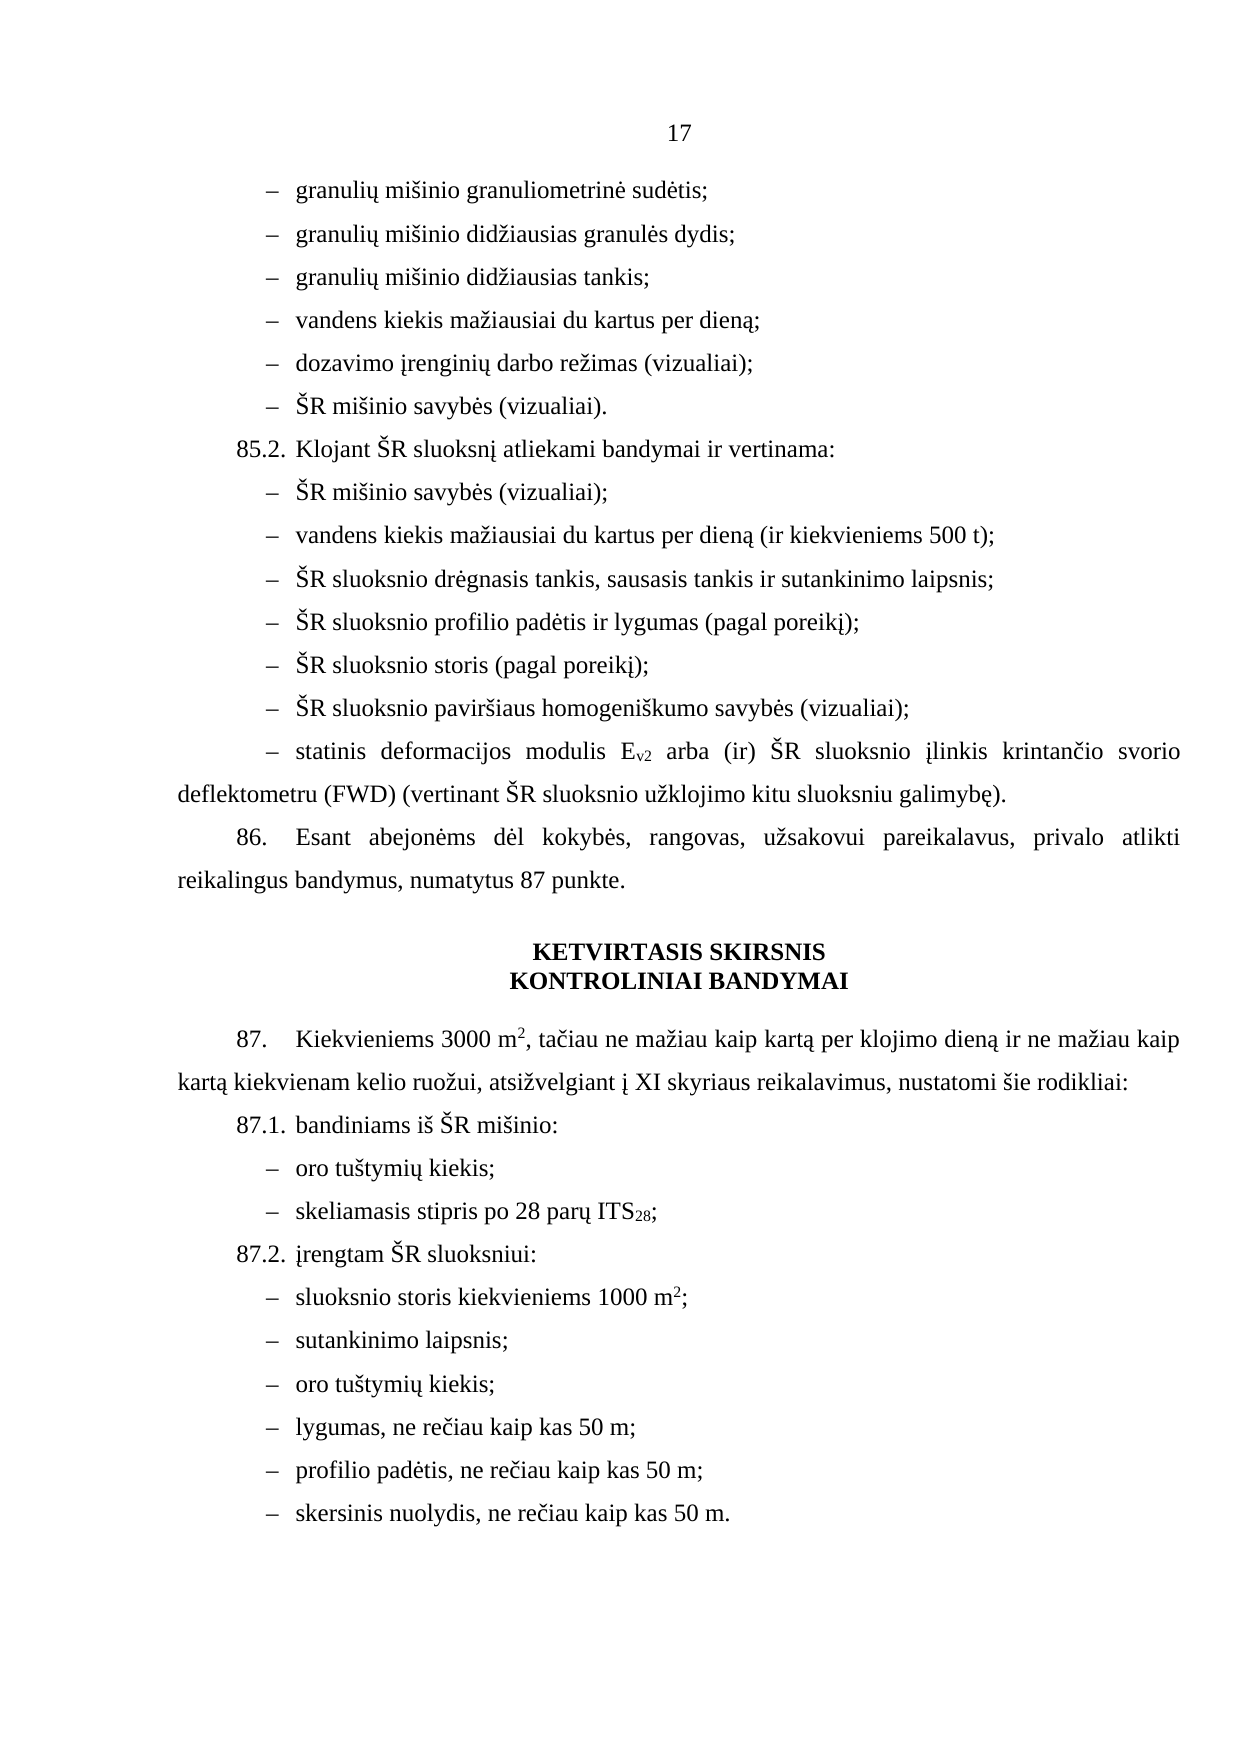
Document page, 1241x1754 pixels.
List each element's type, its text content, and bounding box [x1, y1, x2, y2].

text – ŠR sluoksnio paviršiaus homogeniškumo savybės (vizualiai); [177, 693, 1181, 722]
text 85.2. Klojant ŠR sluoksnį atliekami bandymai ir vertinama: [177, 434, 1181, 463]
text – ŠR mišinio savybės (vizualiai); [177, 477, 1181, 506]
text – skersinis nuolydis, ne rečiau kaip kas 50 m. [177, 1498, 1181, 1527]
text KONTROLINIAI BANDYMAI [177, 966, 1181, 995]
text – skeliamasis stipris po 28 parų ITS28; [177, 1196, 1181, 1225]
text – granulių mišinio didžiausias granulės dydis; [177, 219, 1181, 247]
text – ŠR sluoksnio profilio padėtis ir lygumas (pagal poreikį); [177, 607, 1181, 636]
text – ŠR sluoksnio storis (pagal poreikį); [177, 650, 1181, 679]
text KETVIRTASIS SKIRSNIS [177, 937, 1181, 966]
text 87. Kiekvieniems 3000 m2, tačiau ne mažiau kaip kartą per klojimo dieną ir ne mažiau kaip kartą kiekvienam kelio ruožui, atsižvelgiant į XI skyriaus reikalavimus, nustatomi šie rodikliai: [177, 1024, 1181, 1096]
text – vandens kiekis mažiausiai du kartus per dieną (ir kiekvieniems 500 t); [177, 521, 1181, 549]
text 86. Esant abejonėms dėl kokybės, rangovas, užsakovui pareikalavus, privalo atlikti reikalingus bandymus, numatytus 87 punkte. [177, 822, 1181, 894]
text – dozavimo įrenginių darbo režimas (vizualiai); [177, 348, 1181, 377]
text – sutankinimo laipsnis; [177, 1326, 1181, 1354]
text – granulių mišinio didžiausias tankis; [177, 262, 1181, 291]
text – oro tuštymių kiekis; [177, 1369, 1181, 1397]
text – lygumas, ne rečiau kaip kas 50 m; [177, 1412, 1181, 1441]
text – statinis deformacijos modulis Ev2 arba (ir) ŠR sluoksnio įlinkis krintančio svorio deflektometru (FWD) (vertinant ŠR sluoksnio užklojimo kitu sluoksniu galimybę). [177, 736, 1181, 808]
text – vandens kiekis mažiausiai du kartus per dieną; [177, 305, 1181, 334]
text – ŠR sluoksnio drėgnasis tankis, sausasis tankis ir sutankinimo laipsnis; [177, 564, 1181, 592]
text 87.2. įrengtam ŠR sluoksniui: [177, 1239, 1181, 1268]
text 87.1. bandiniams iš ŠR mišinio: [177, 1110, 1181, 1139]
text – sluoksnio storis kiekvieniems 1000 m2; [177, 1282, 1181, 1311]
text – ŠR mišinio savybės (vizualiai). [177, 391, 1181, 420]
text – oro tuštymių kiekis; [177, 1153, 1181, 1182]
text – granulių mišinio granuliometrinė sudėtis; [177, 176, 1181, 204]
text – profilio padėtis, ne rečiau kaip kas 50 m; [177, 1455, 1181, 1484]
